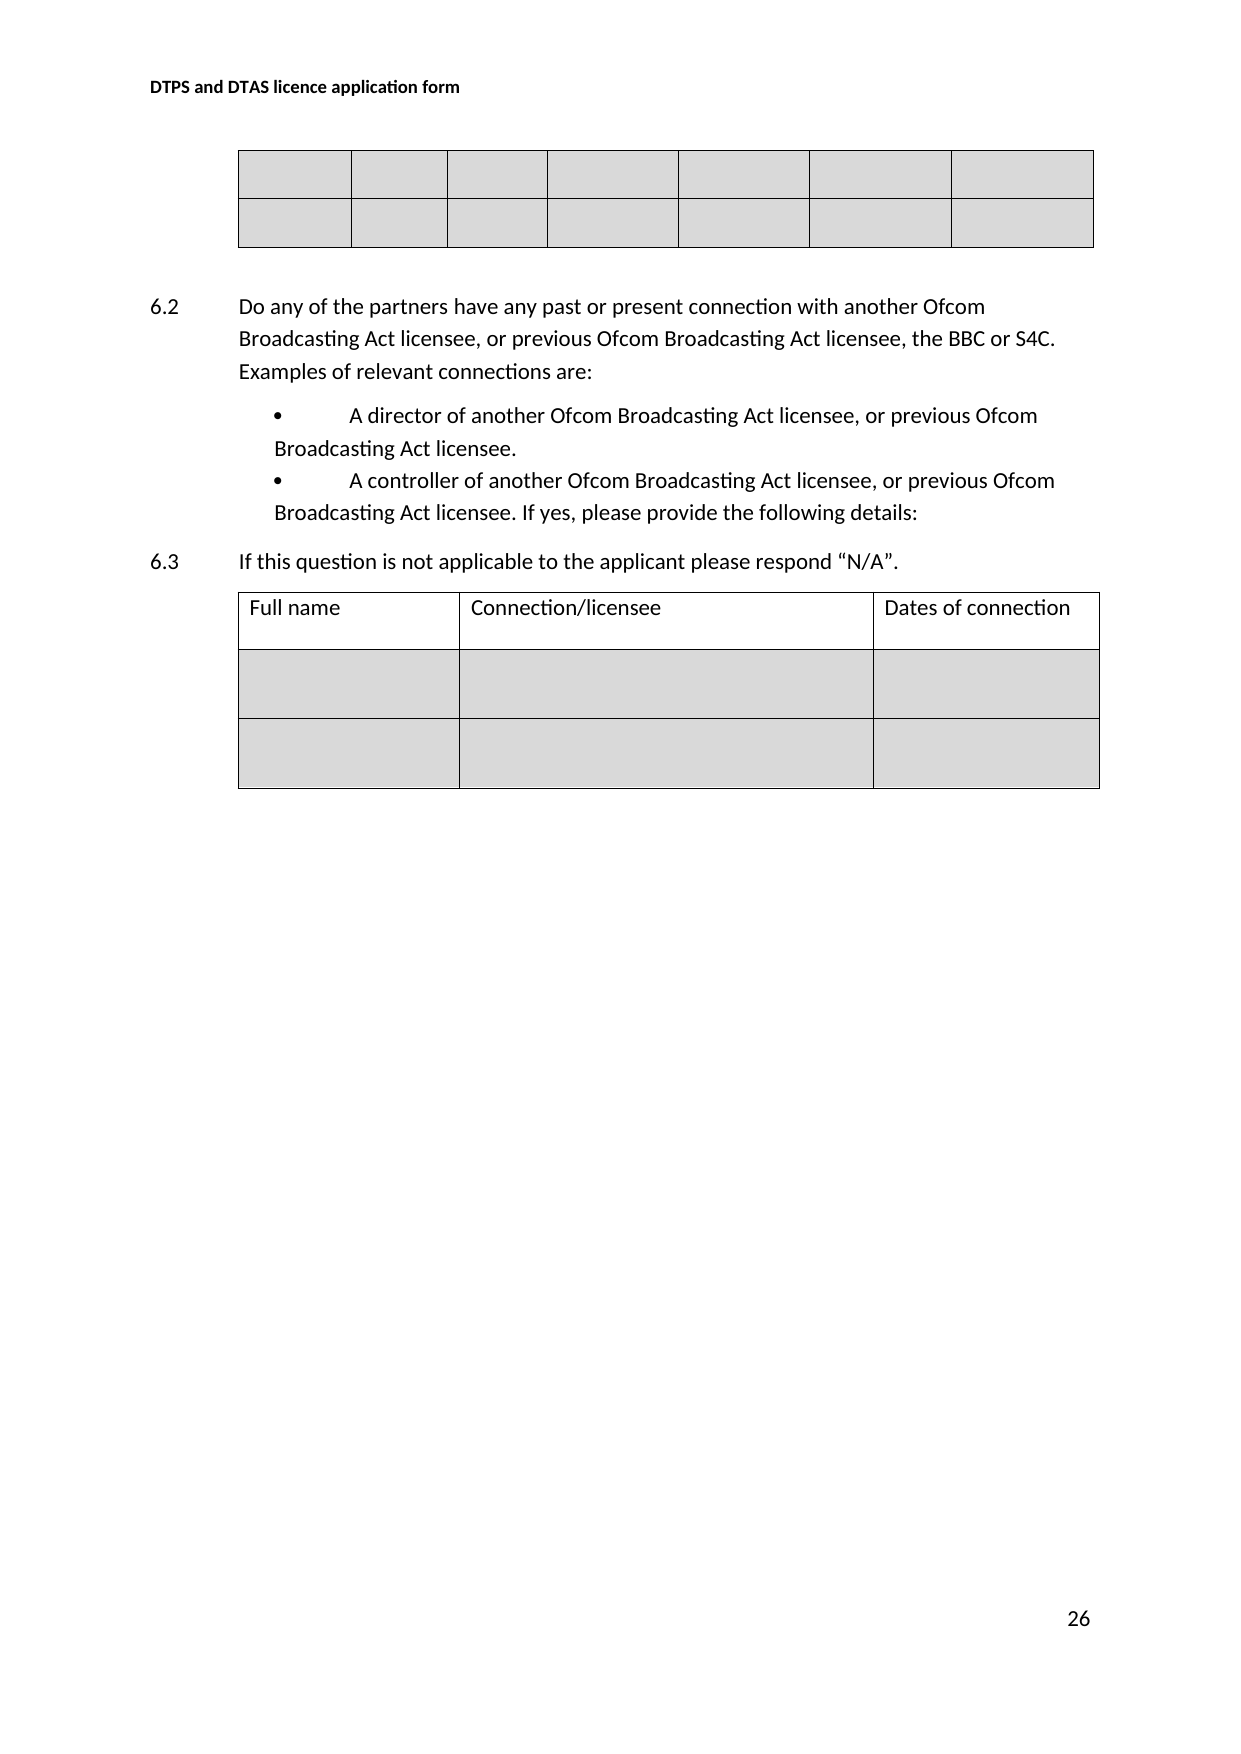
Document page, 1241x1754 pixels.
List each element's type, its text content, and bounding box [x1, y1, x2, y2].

list A director of another Ofcom Broadcasting Act licensee, or previous Ofcom Broadcasting Act licensee. [274, 401, 1090, 462]
table_cell [239, 151, 351, 198]
table_cell [239, 199, 351, 247]
table_cell [679, 199, 809, 247]
table_cell [874, 650, 1099, 718]
table_cell [460, 719, 873, 787]
table_cell [352, 151, 447, 198]
table_cell [952, 199, 1093, 247]
table_cell [548, 199, 678, 247]
table_cell [952, 151, 1093, 198]
table_cell [810, 199, 951, 247]
table_header Connection/licensee [460, 593, 873, 648]
list If this question is not applicable to the applicant please respond “N/A”. [150, 547, 1090, 575]
list Do any of the partners have any past or present connection with another Ofcom Broadcasting Act licensee, or previous Ofcom Broadcasting Act licensee, the BBC or S4C. Examples of relevant connections are: [150, 292, 1090, 385]
table_cell [239, 650, 459, 718]
table_header Full name [239, 593, 459, 648]
table_cell [352, 199, 447, 247]
table_cell [874, 719, 1099, 787]
table_cell [448, 199, 547, 247]
table_cell [239, 719, 459, 787]
table_cell [448, 151, 547, 198]
table_cell [548, 151, 678, 198]
table_header Dates of connection [874, 593, 1099, 648]
list A controller of another Ofcom Broadcasting Act licensee, or previous Ofcom Broadcasting Act licensee. If yes, please provide the following details: [274, 466, 1090, 526]
table_cell [679, 151, 809, 198]
table_cell [810, 151, 951, 198]
table_cell [460, 650, 873, 718]
